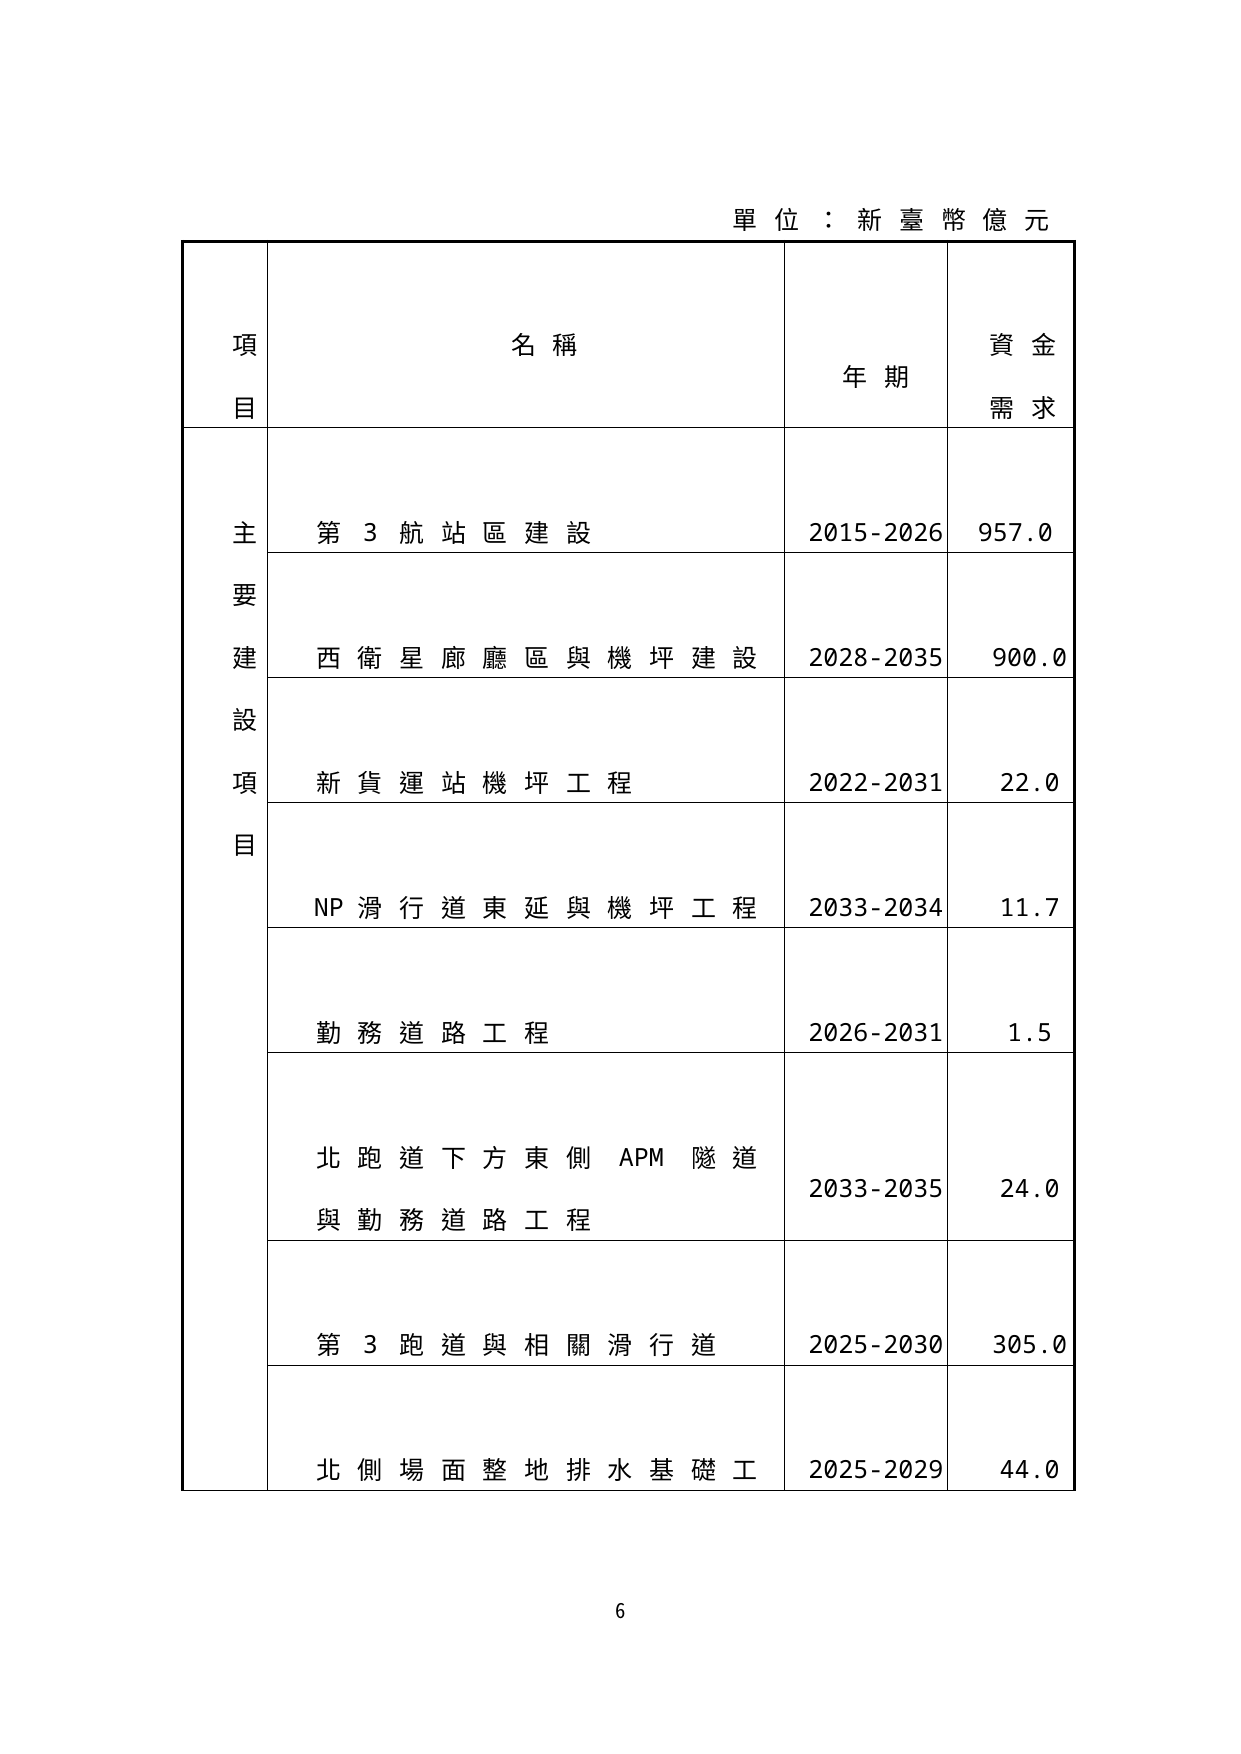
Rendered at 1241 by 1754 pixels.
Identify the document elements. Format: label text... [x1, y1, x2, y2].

table_header 名稱 [268, 243, 784, 427]
table_header 資金需求 [948, 243, 1073, 427]
table_cell 22.0 [948, 678, 1073, 802]
table_cell 北側場面整地排水基礎工 [268, 1366, 784, 1490]
table_cell 24.0 [948, 1053, 1073, 1240]
table_header 項目 [184, 243, 267, 427]
table_cell NP滑行道東延與機坪工程 [268, 803, 784, 927]
table_cell 2033-2035 [785, 1053, 947, 1240]
table_cell 957.0 [948, 428, 1073, 552]
table_cell 西衛星廊廳區與機坪建設 [268, 553, 784, 677]
table_cell 主要 建設 項目 [184, 428, 267, 1490]
table_cell 11.7 [948, 803, 1073, 927]
table_header 年期 [785, 243, 947, 427]
table_cell 2025-2030 [785, 1241, 947, 1365]
table_cell 第3跑道與相關滑行道 [268, 1241, 784, 1365]
table_cell 2026-2031 [785, 928, 947, 1052]
table_cell 2022-2031 [785, 678, 947, 802]
table_cell 北跑道下方東側APM隧道與勤務道路工程 [268, 1053, 784, 1240]
table_cell 第3航站區建設 [268, 428, 784, 552]
table_cell 新貨運站機坪工程 [268, 678, 784, 802]
text 單位：新臺幣億元 [183, 177, 1058, 240]
table_cell 44.0 [948, 1366, 1073, 1490]
table_cell 2015-2026 [785, 428, 947, 552]
table_cell 2025-2029 [785, 1366, 947, 1490]
table_cell 2028-2035 [785, 553, 947, 677]
table_cell 305.0 [948, 1241, 1073, 1365]
table_cell 2033-2034 [785, 803, 947, 927]
table_cell 900.0 [948, 553, 1073, 677]
table_cell 勤務道路工程 [268, 928, 784, 1052]
table_cell 1.5 [948, 928, 1073, 1052]
